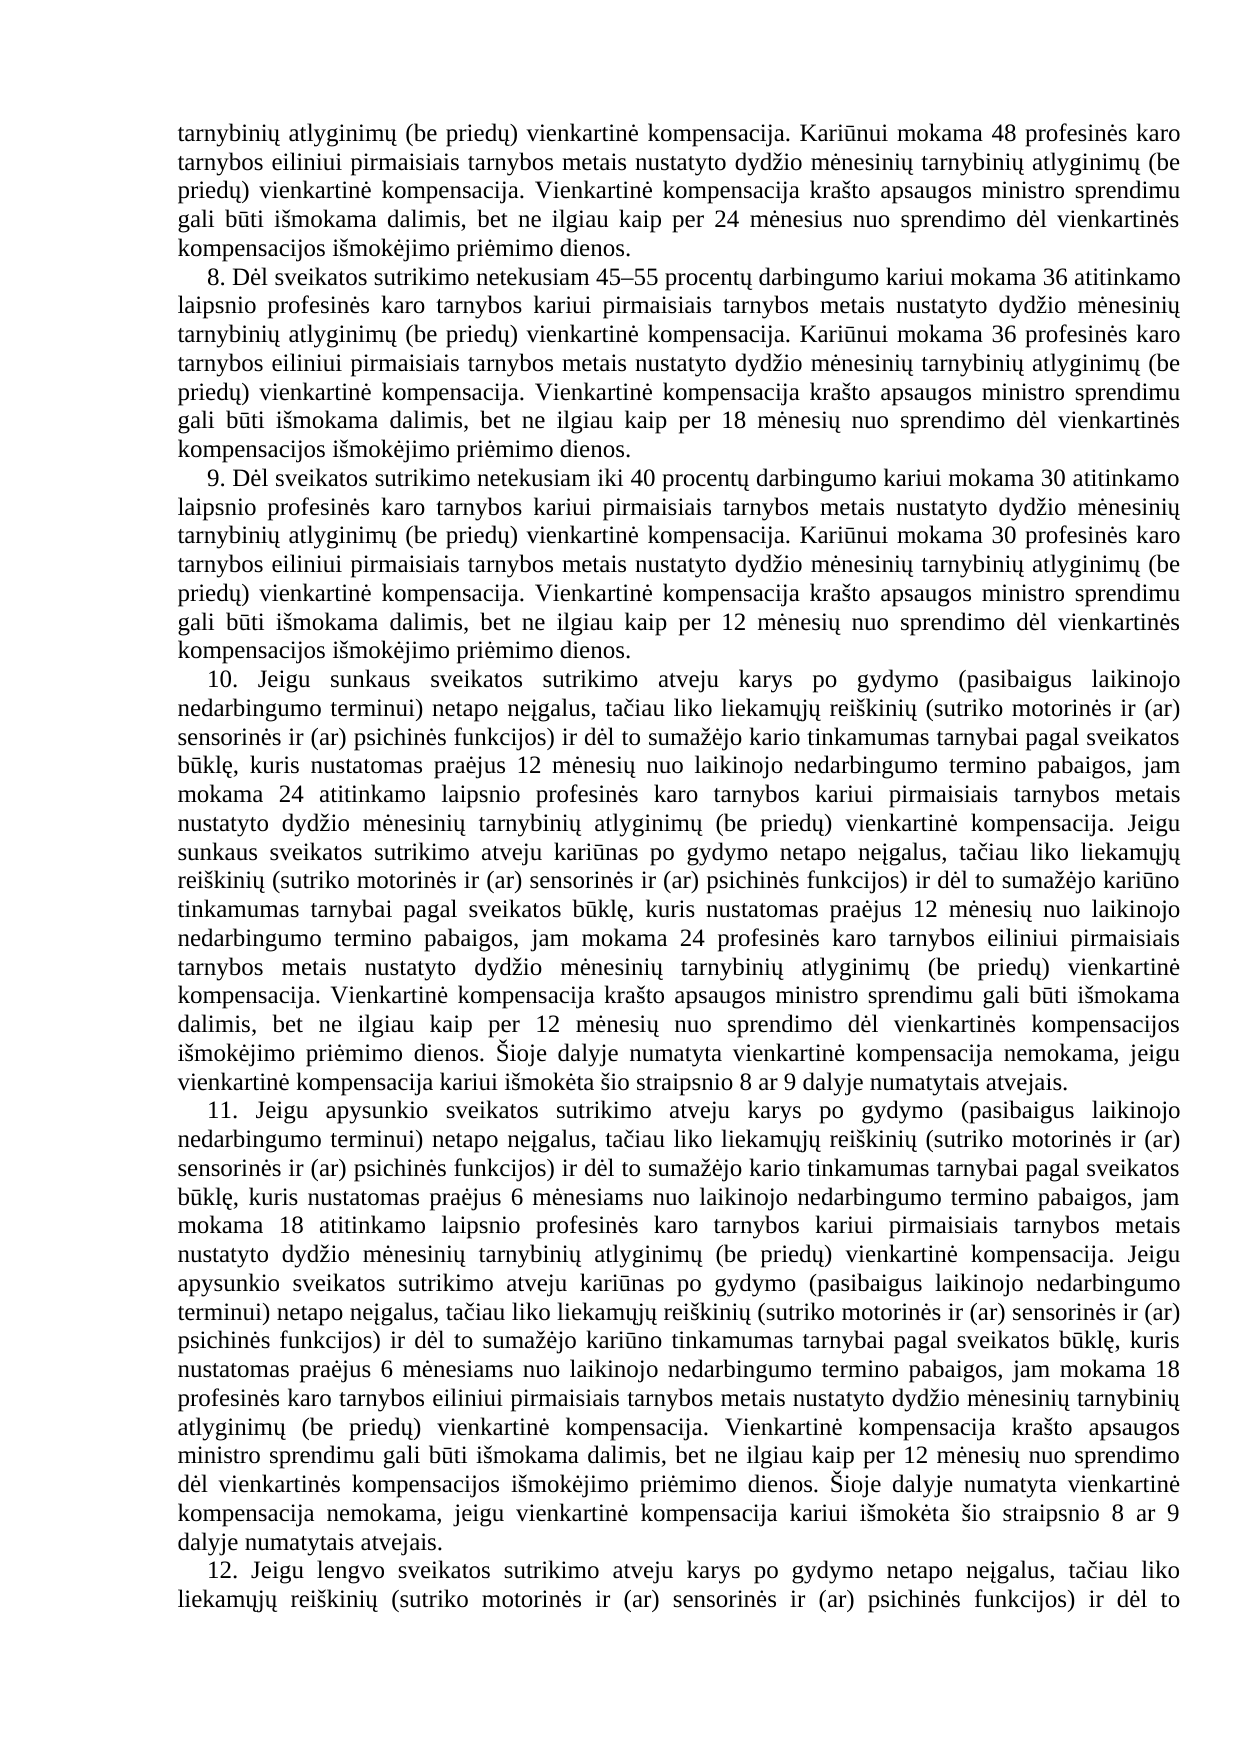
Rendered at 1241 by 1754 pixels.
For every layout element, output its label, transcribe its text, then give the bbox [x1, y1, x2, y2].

text 11. Jeigu apysunkio sveikatos sutrikimo atveju karys po gydymo (pasibaigus laikinojo nedarbingumo terminui) netapo neįgalus, tačiau liko liekamųjų reiškinių (sutriko motorinės ir (ar) sensorinės ir (ar) psichinės funkcijos) ir dėl to sumažėjo kario tinkamumas tarnybai pagal sveikatos būklę, kuris nustatomas praėjus 6 mėnesiams nuo laikinojo nedarbingumo termino pabaigos, jam mokama 18 atitinkamo laipsnio profesinės karo tarnybos kariui pirmaisiais tarnybos metais nustatyto dydžio mėnesinių tarnybinių atlyginimų (be priedų) vienkartinė kompensacija. Jeigu apysunkio sveikatos sutrikimo atveju kariūnas po gydymo (pasibaigus laikinojo nedarbingumo terminui) netapo neįgalus, tačiau liko liekamųjų reiškinių (sutriko motorinės ir (ar) sensorinės ir (ar) psichinės funkcijos) ir dėl to sumažėjo kariūno tinkamumas tarnybai pagal sveikatos būklę, kuris nustatomas praėjus 6 mėnesiams nuo laikinojo nedarbingumo termino pabaigos, jam mokama 18 profesinės karo tarnybos eiliniui pirmaisiais tarnybos metais nustatyto dydžio mėnesinių tarnybinių atlyginimų (be priedų) vienkartinė kompensacija. Vienkartinė kompensacija krašto apsaugos ministro sprendimu gali būti išmokama dalimis, bet ne ilgiau kaip per 12 mėnesių nuo sprendimo dėl vienkartinės kompensacijos išmokėjimo priėmimo dienos. Šioje dalyje numatyta vienkartinė kompensacija nemokama, jeigu vienkartinė kompensacija kariui išmokėta šio straipsnio 8 ar 9 dalyje numatytais atvejais. [177, 1096, 1181, 1556]
text 12. Jeigu lengvo sveikatos sutrikimo atveju karys po gydymo netapo neįgalus, tačiau liko liekamųjų reiškinių (sutriko motorinės ir (ar) sensorinės ir (ar) psichinės funkcijos) ir dėl to [177, 1556, 1181, 1613]
text 8. Dėl sveikatos sutrikimo netekusiam 45–55 procentų darbingumo kariui mokama 36 atitinkamo laipsnio profesinės karo tarnybos kariui pirmaisiais tarnybos metais nustatyto dydžio mėnesinių tarnybinių atlyginimų (be priedų) vienkartinė kompensacija. Kariūnui mokama 36 profesinės karo tarnybos eiliniui pirmaisiais tarnybos metais nustatyto dydžio mėnesinių tarnybinių atlyginimų (be priedų) vienkartinė kompensacija. Vienkartinė kompensacija krašto apsaugos ministro sprendimu gali būti išmokama dalimis, bet ne ilgiau kaip per 18 mėnesių nuo sprendimo dėl vienkartinės kompensacijos išmokėjimo priėmimo dienos. [177, 262, 1181, 463]
text 9. Dėl sveikatos sutrikimo netekusiam iki 40 procentų darbingumo kariui mokama 30 atitinkamo laipsnio profesinės karo tarnybos kariui pirmaisiais tarnybos metais nustatyto dydžio mėnesinių tarnybinių atlyginimų (be priedų) vienkartinė kompensacija. Kariūnui mokama 30 profesinės karo tarnybos eiliniui pirmaisiais tarnybos metais nustatyto dydžio mėnesinių tarnybinių atlyginimų (be priedų) vienkartinė kompensacija. Vienkartinė kompensacija krašto apsaugos ministro sprendimu gali būti išmokama dalimis, bet ne ilgiau kaip per 12 mėnesių nuo sprendimo dėl vienkartinės kompensacijos išmokėjimo priėmimo dienos. [177, 463, 1181, 664]
text tarnybinių atlyginimų (be priedų) vienkartinė kompensacija. Kariūnui mokama 48 profesinės karo tarnybos eiliniui pirmaisiais tarnybos metais nustatyto dydžio mėnesinių tarnybinių atlyginimų (be priedų) vienkartinė kompensacija. Vienkartinė kompensacija krašto apsaugos ministro sprendimu gali būti išmokama dalimis, bet ne ilgiau kaip per 24 mėnesius nuo sprendimo dėl vienkartinės kompensacijos išmokėjimo priėmimo dienos. [177, 118, 1181, 262]
text 10. Jeigu sunkaus sveikatos sutrikimo atveju karys po gydymo (pasibaigus laikinojo nedarbingumo terminui) netapo neįgalus, tačiau liko liekamųjų reiškinių (sutriko motorinės ir (ar) sensorinės ir (ar) psichinės funkcijos) ir dėl to sumažėjo kario tinkamumas tarnybai pagal sveikatos būklę, kuris nustatomas praėjus 12 mėnesių nuo laikinojo nedarbingumo termino pabaigos, jam mokama 24 atitinkamo laipsnio profesinės karo tarnybos kariui pirmaisiais tarnybos metais nustatyto dydžio mėnesinių tarnybinių atlyginimų (be priedų) vienkartinė kompensacija. Jeigu sunkaus sveikatos sutrikimo atveju kariūnas po gydymo netapo neįgalus, tačiau liko liekamųjų reiškinių (sutriko motorinės ir (ar) sensorinės ir (ar) psichinės funkcijos) ir dėl to sumažėjo kariūno tinkamumas tarnybai pagal sveikatos būklę, kuris nustatomas praėjus 12 mėnesių nuo laikinojo nedarbingumo termino pabaigos, jam mokama 24 profesinės karo tarnybos eiliniui pirmaisiais tarnybos metais nustatyto dydžio mėnesinių tarnybinių atlyginimų (be priedų) vienkartinė kompensacija. Vienkartinė kompensacija krašto apsaugos ministro sprendimu gali būti išmokama dalimis, bet ne ilgiau kaip per 12 mėnesių nuo sprendimo dėl vienkartinės kompensacijos išmokėjimo priėmimo dienos. Šioje dalyje numatyta vienkartinė kompensacija nemokama, jeigu vienkartinė kompensacija kariui išmokėta šio straipsnio 8 ar 9 dalyje numatytais atvejais. [177, 664, 1181, 1096]
